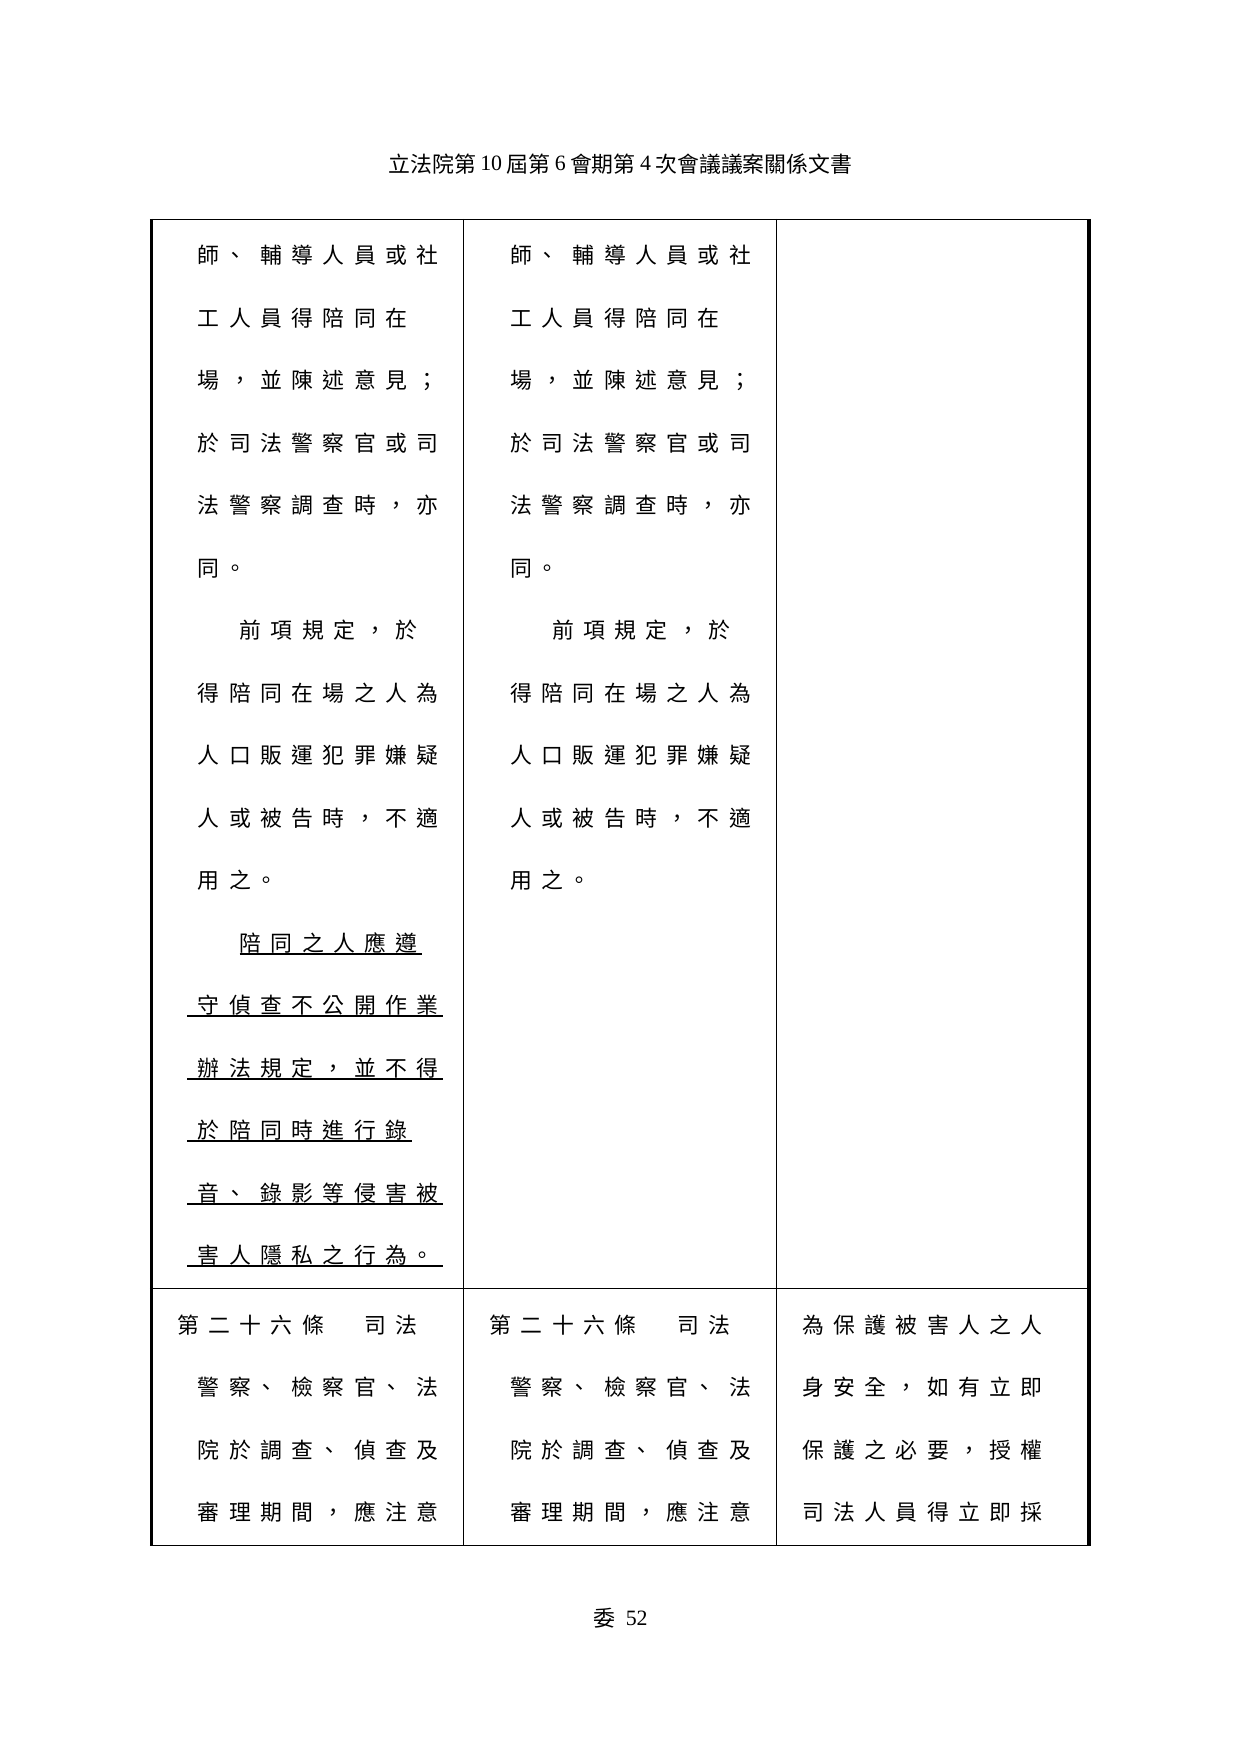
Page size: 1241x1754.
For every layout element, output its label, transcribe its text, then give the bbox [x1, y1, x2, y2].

table_cell [777, 220, 1087, 1288]
table_cell 為保護被害人之人身安全，如有立即保護之必要，授權司法人員得立即採 [777, 1289, 1087, 1545]
table_cell 師、輔導人員或社工人員得陪同在場，並陳述意見；於司法警察官或司法警察調查時，亦同。 前項規定，於得陪同在場之人為人口販運犯罪嫌疑人或被告時，不適用之。 [464, 220, 776, 1288]
table_cell 第二十六條 司法警察、檢察官、法院於調查、偵查及審理期間，應注意 [464, 1289, 776, 1545]
table_cell 師、輔導人員或社工人員得陪同在場，並陳述意見；於司法警察官或司法警察調查時，亦同。 前項規定，於得陪同在場之人為人口販運犯罪嫌疑人或被告時，不適用之。 陪同之人應遵守偵查不公開作業辦法規定，並不得於陪同時進行錄音、錄影等侵害被害人隱私之行為。 [153, 220, 463, 1288]
table_cell 第二十六條 司法警察、檢察官、法院於調查、偵查及審理期間，應注意 [153, 1289, 463, 1545]
